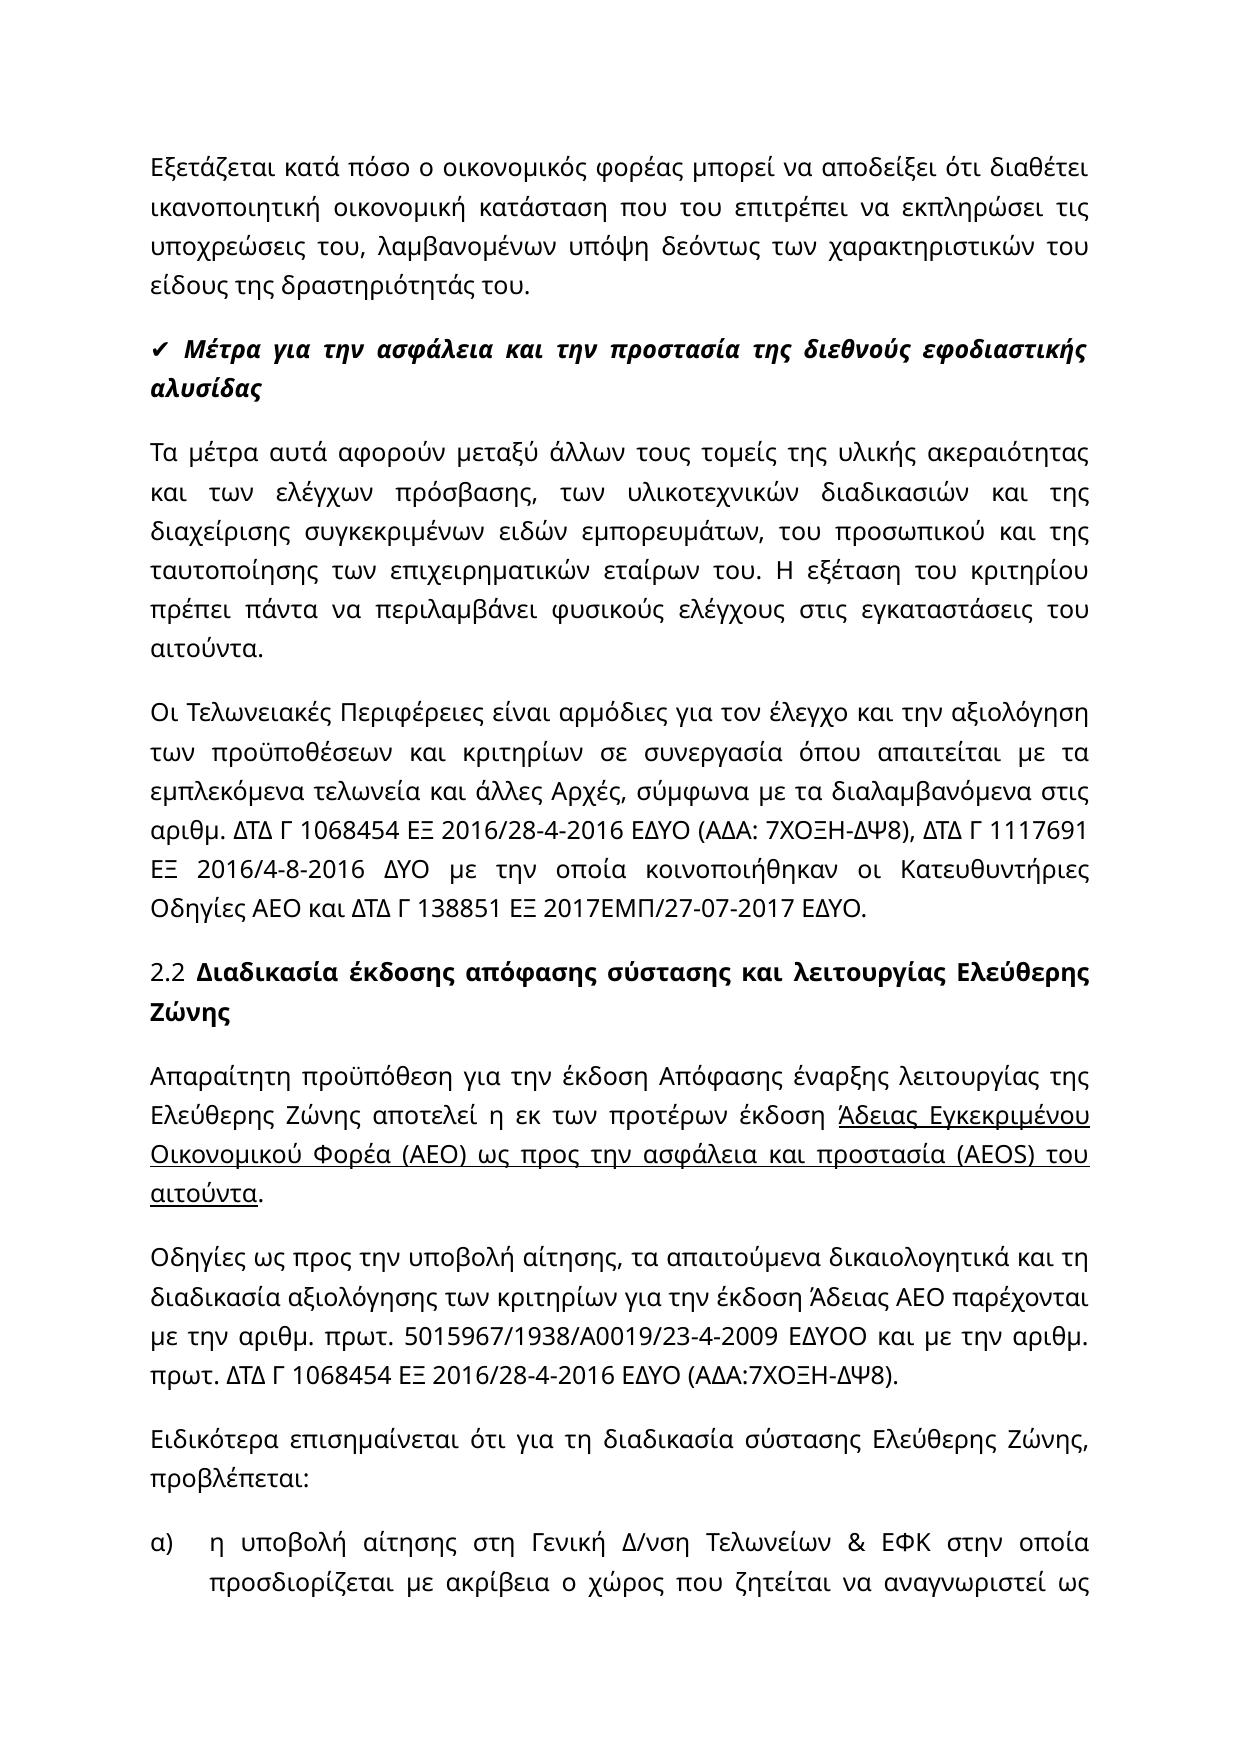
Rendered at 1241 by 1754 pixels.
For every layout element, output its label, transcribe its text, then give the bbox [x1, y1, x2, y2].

text Οι Τελωνειακές Περιφέρειες είναι αρμόδιες για τον έλεγχο και την αξιολόγηση των προϋποθέσεων και κριτηρίων σε συνεργασία όπου απαιτείται με τα εμπλεκόμενα τελωνεία και άλλες Αρχές, σύμφωνα με τα διαλαμβανόμενα στις αριθμ. ΔΤΔ Γ 1068454 ΕΞ 2016/28-4-2016 ΕΔΥΟ (ΑΔΑ: 7ΧΟΞΗ-ΔΨ8), ΔΤΔ Γ 1117691 ΕΞ 2016/4-8-2016 ΔΥΟ με την οποία κοινοποιήθηκαν οι Κατευθυντήριες Οδηγίες ΑΕΟ και ΔΤΔ Γ 138851 ΕΞ 2017ΕΜΠ/27-07-2017 ΕΔΥΟ. [150, 695, 1090, 925]
text ✔ Μέτρα για την ασφάλεια και την προστασία της διεθνούς εφοδιαστικής αλυσίδας [150, 332, 1090, 405]
text αιτούντα. [150, 1167, 1090, 1210]
text Οδηγίες ως προς την υποβολή αίτησης, τα απαιτούμενα δικαιολογητικά και τη διαδικασία αξιολόγησης των κριτηρίων για την έκδοση Άδειας ΑΕΟ παρέχονται με την αριθμ. πρωτ. 5015967/1938/Α0019/23-4-2009 ΕΔΥΟΟ και με την αριθμ. πρωτ. ΔΤΔ Γ 1068454 ΕΞ 2016/28-4-2016 EΔΥΟ (ΑΔΑ:7ΧΟΞΗ-ΔΨ8). [150, 1240, 1090, 1392]
list α) η υποβολή αίτησης στη Γενική Δ/νση Τελωνείων & ΕΦΚ στην οποία προσδιορίζεται με ακρίβεια ο χώρος που ζητείται να αναγνωριστεί ως [150, 1525, 1090, 1598]
text Τα μέτρα αυτά αφορούν μεταξύ άλλων τους τομείς της υλικής ακεραιότητας και των ελέγχων πρόσβασης, των υλικοτεχνικών διαδικασιών και της διαχείρισης συγκεκριμένων ειδών εμπορευμάτων, του προσωπικού και της ταυτοποίησης των επιχειρηματικών εταίρων του. Η εξέταση του κριτηρίου πρέπει πάντα να περιλαμβάνει φυσικούς ελέγχους στις εγκαταστάσεις του αιτούντα. [150, 435, 1090, 665]
text Ειδικότερα επισημαίνεται ότι για τη διαδικασία σύστασης Ελεύθερης Ζώνης, προβλέπεται: [150, 1422, 1090, 1495]
text 2.2 Διαδικασία έκδοσης απόφασης σύστασης και λειτουργίας Ελεύθερης Ζώνης [150, 955, 1090, 1028]
text Εξετάζεται κατά πόσο ο οικονομικός φορέας μπορεί να αποδείξει ότι διαθέτει ικανοποιητική οικονομική κατάσταση που του επιτρέπει να εκπληρώσει τις υποχρεώσεις του, λαμβανομένων υπόψη δεόντως των χαρακτηριστικών του είδους της δραστηριότητάς του. [150, 150, 1090, 302]
text Απαραίτητη προϋπόθεση για την έκδοση Απόφασης έναρξης λειτουργίας της Ελεύθερης Ζώνης αποτελεί η εκ των προτέρων έκδοση Άδειας Εγκεκριμένου Οικονομικού Φορέα (ΑΕΟ) ως προς την ασφάλεια και προστασία (AEOS) του [150, 1058, 1090, 1166]
